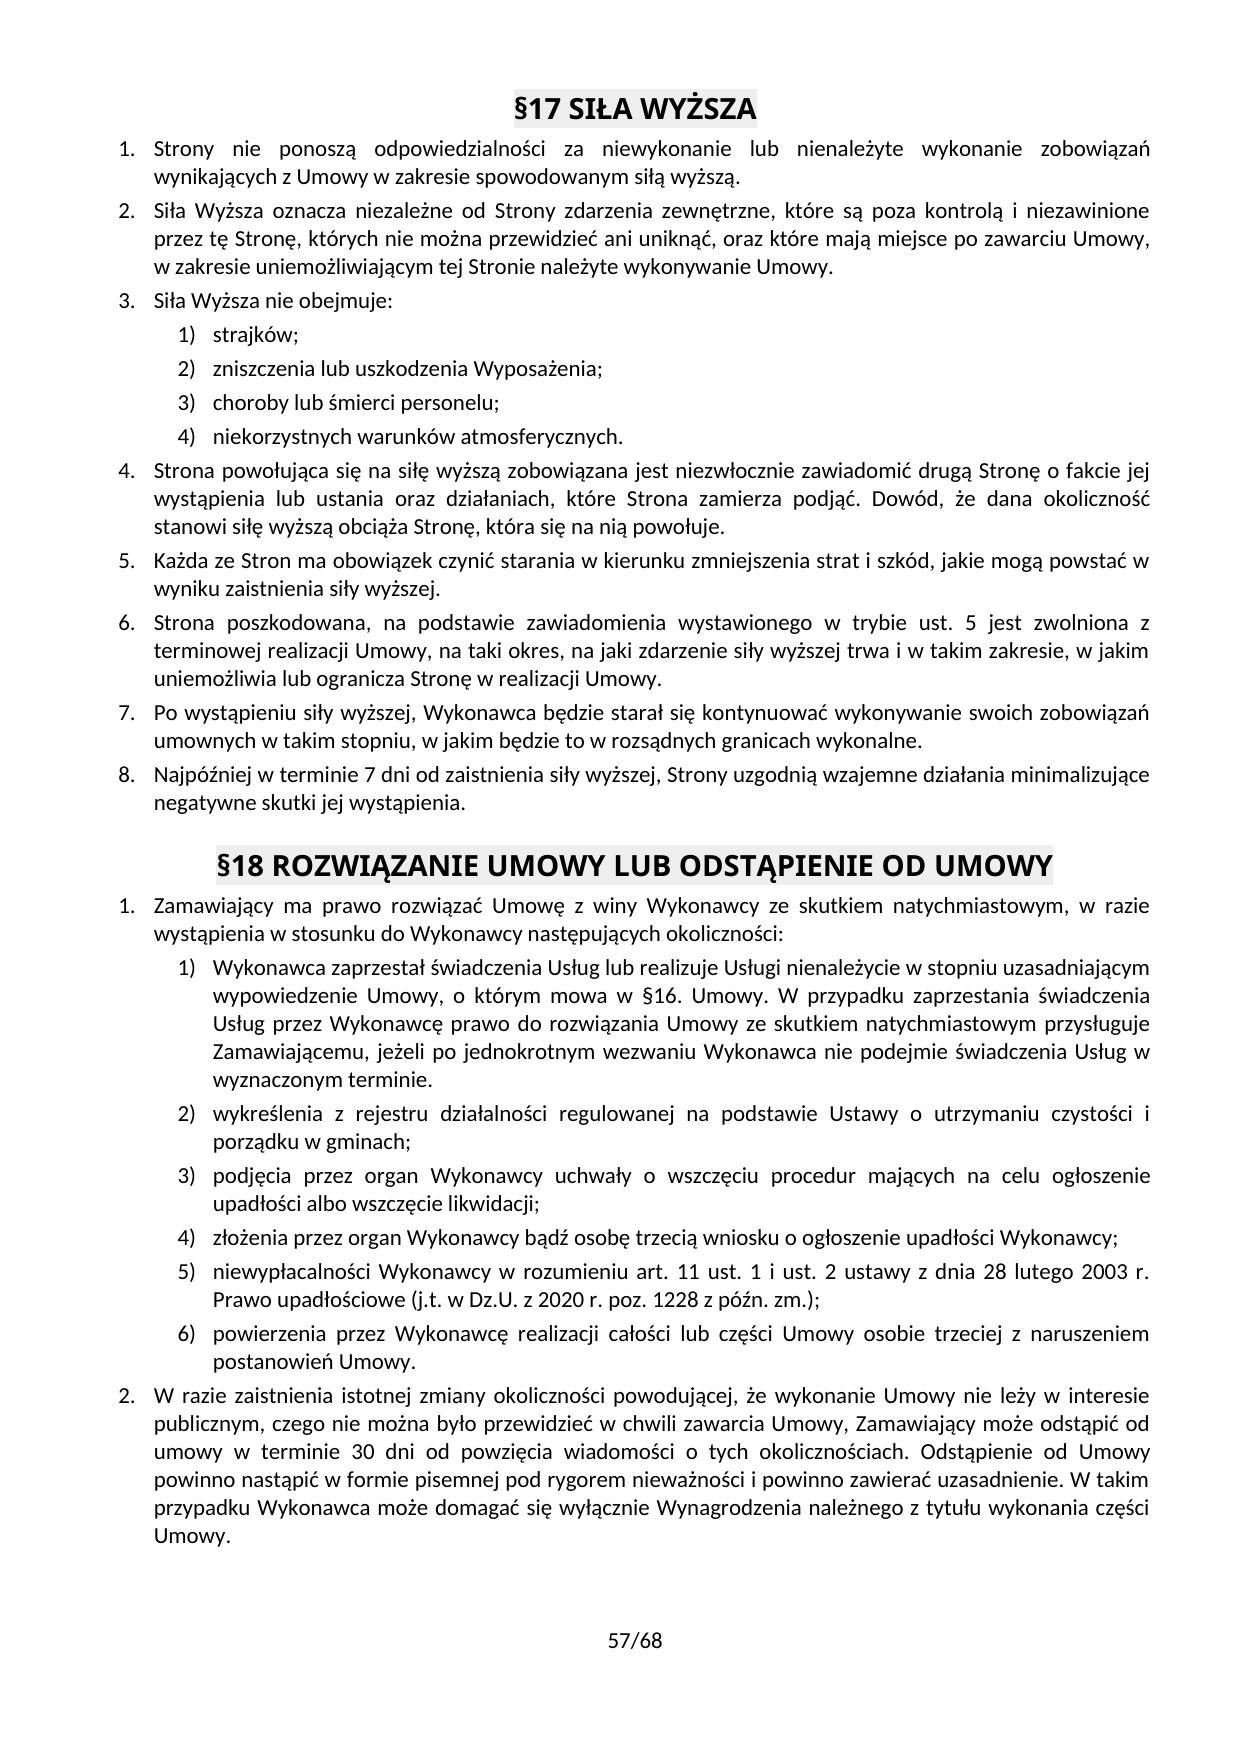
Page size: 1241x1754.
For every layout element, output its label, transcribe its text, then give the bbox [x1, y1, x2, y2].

list wykreślenia z rejestru działalności regulowanej na podstawie Ustawy o utrzymaniu czystości i porządku w gminach; [177, 1099, 1152, 1155]
list Po wystąpieniu siły wyższej, Wykonawca będzie starał się kontynuować wykonywanie swoich zobowiązań umownych w takim stopniu, w jakim będzie to w rozsądnych granicach wykonalne. [118, 698, 1152, 754]
list Strona powołująca się na siłę wyższą zobowiązana jest niezwłocznie zawiadomić drugą Stronę o fakcie jej wystąpienia lub ustania oraz działaniach, które Strona zamierza podjąć. Dowód, że dana okoliczność stanowi siłę wyższą obciąża Stronę, która się na nią powołuje. [118, 456, 1152, 540]
list niewypłacalności Wykonawcy w rozumieniu art. 11 ust. 1 i ust. 2 ustawy z dnia 28 lutego 2003 r. Prawo upadłościowe (j.t. w Dz.U. z 2020 r. poz. 1228 z późn. zm.); [177, 1257, 1152, 1313]
list Siła Wyższa oznacza niezależne od Strony zdarzenia zewnętrzne, które są poza kontrolą i niezawinione przez tę Stronę, których nie można przewidzieć ani uniknąć, oraz które mają miejsce po zawarciu Umowy, w zakresie uniemożliwiającym tej Stronie należyte wykonywanie Umowy. [118, 196, 1152, 280]
text §18 ROZWIĄZANIE UMOWY LUB ODSTĄPIENIE OD UMOWY [1053, 845, 1152, 885]
text §17 SIŁA WYŻSZA [118, 88, 1152, 128]
list strajków; [177, 320, 1152, 348]
list niekorzystnych warunków atmosferycznych. [177, 422, 1152, 450]
list Strona poszkodowana, na podstawie zawiadomienia wystawionego w trybie ust. 5 jest zwolniona z terminowej realizacji Umowy, na taki okres, na jaki zdarzenie siły wyższej trwa i w takim zakresie, w jakim uniemożliwia lub ogranicza Stronę w realizacji Umowy. [118, 608, 1152, 692]
list W razie zaistnienia istotnej zmiany okoliczności powodującej, że wykonanie Umowy nie leży w interesie publicznym, czego nie można było przewidzieć w chwili zawarcia Umowy, Zamawiający może odstąpić od umowy w terminie 30 dni od powzięcia wiadomości o tych okolicznościach. Odstąpienie od Umowy powinno nastąpić w formie pisemnej pod rygorem nieważności i powinno zawierać uzasadnienie. W takim przypadku Wykonawca może domagać się wyłącznie Wynagrodzenia należnego z tytułu wykonania części Umowy. [118, 1381, 1152, 1549]
list złożenia przez organ Wykonawcy bądź osobę trzecią wniosku o ogłoszenie upadłości Wykonawcy; [177, 1223, 1152, 1251]
list Najpóźniej w terminie 7 dni od zaistnienia siły wyższej, Strony uzgodnią wzajemne działania minimalizujące negatywne skutki jej wystąpienia. [118, 760, 1152, 816]
list podjęcia przez organ Wykonawcy uchwały o wszczęciu procedur mających na celu ogłoszenie upadłości albo wszczęcie likwidacji; [177, 1161, 1152, 1217]
list powierzenia przez Wykonawcę realizacji całości lub części Umowy osobie trzeciej z naruszeniem postanowień Umowy. [177, 1319, 1152, 1375]
list Siła Wyższa nie obejmuje: [118, 286, 1152, 314]
list Zamawiający ma prawo rozwiązać Umowę z winy Wykonawcy ze skutkiem natychmiastowym, w razie wystąpienia w stosunku do Wykonawcy następujących okoliczności: [118, 891, 1152, 947]
list Każda ze Stron ma obowiązek czynić starania w kierunku zmniejszenia strat i szkód, jakie mogą powstać w wyniku zaistnienia siły wyższej. [118, 546, 1152, 602]
list Strony nie ponoszą odpowiedzialności za niewykonanie lub nienależyte wykonanie zobowiązań wynikających z Umowy w zakresie spowodowanym siłą wyższą. [118, 134, 1152, 190]
list choroby lub śmierci personelu; [177, 388, 1152, 416]
list zniszczenia lub uszkodzenia Wyposażenia; [177, 354, 1152, 382]
text §18 ROZWIĄZANIE UMOWY LUB ODSTĄPIENIE OD UMOWY [118, 845, 216, 885]
list Wykonawca zaprzestał świadczenia Usług lub realizuje Usługi nienależycie w stopniu uzasadniającym wypowiedzenie Umowy, o którym mowa w §16. Umowy. W przypadku zaprzestania świadczenia Usług przez Wykonawcę prawo do rozwiązania Umowy ze skutkiem natychmiastowym przysługuje Zamawiającemu, jeżeli po jednokrotnym wezwaniu Wykonawca nie podejmie świadczenia Usług w wyznaczonym terminie. [177, 953, 1152, 1093]
